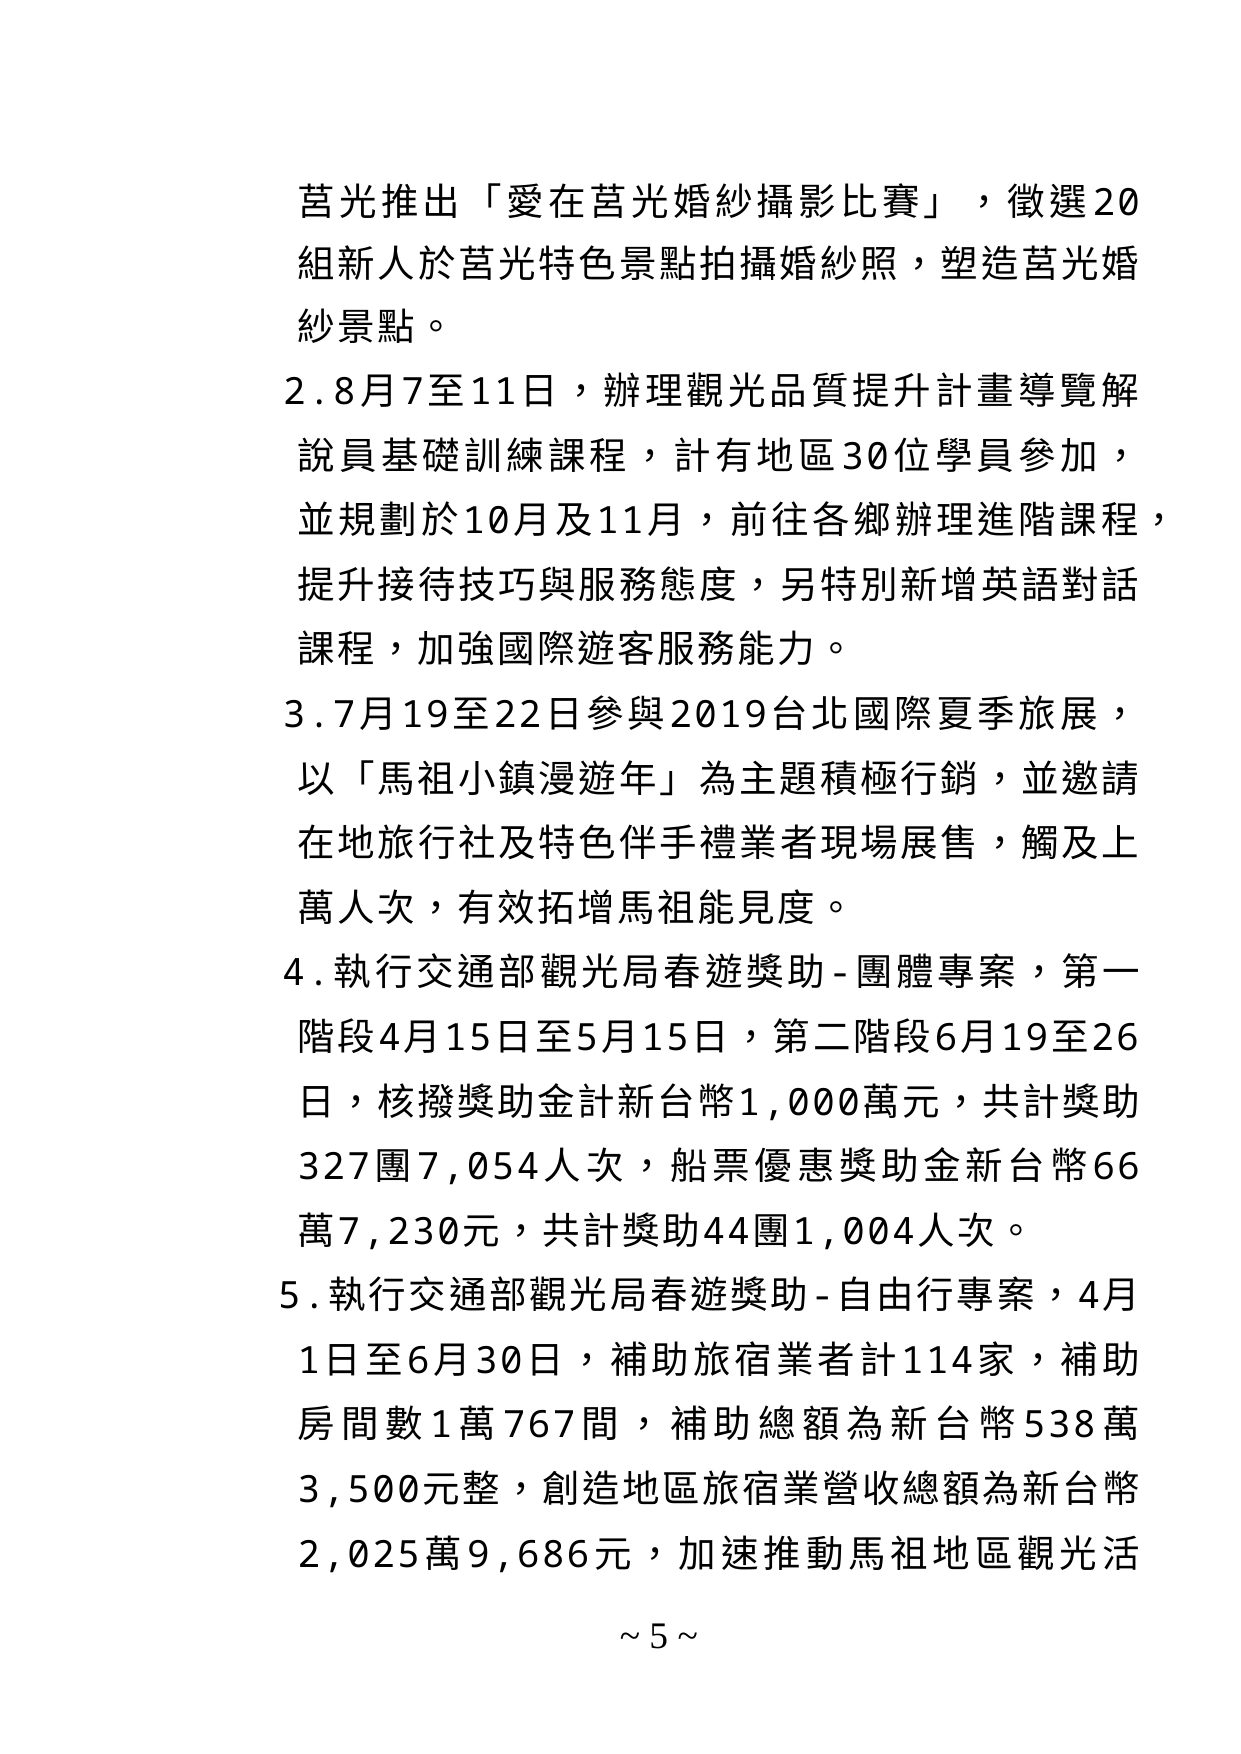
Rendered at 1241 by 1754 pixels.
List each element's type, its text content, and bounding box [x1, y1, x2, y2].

text 4.執行交通部觀光局春遊獎助-團體專案，第一階段4月15日至5月15日，第二階段6月19至26日，核撥獎助金計新台幣1,000萬元，共計獎助327團7,054人次，船票優惠獎助金新台幣66萬7,230元，共計獎助44團1,004人次。 [177, 934, 1140, 1257]
text 莒光推出「愛在莒光婚紗攝影比賽」，徵選20組新人於莒光特色景點拍攝婚紗照，塑造莒光婚紗景點。 [177, 165, 1140, 353]
text 5.執行交通部觀光局春遊獎助-自由行專案，4月1日至6月30日，補助旅宿業者計114家，補助房間數1萬767間，補助總額為新台幣538萬3,500元整，創造地區旅宿業營收總額為新台幣2,025萬9,686元，加速推動馬祖地區觀光活 [177, 1257, 1140, 1580]
text 2.8月7至11日，辦理觀光品質提升計畫導覽解說員基礎訓練課程，計有地區30位學員參加，並規劃於10月及11月，前往各鄉辦理進階課程，提升接待技巧與服務態度，另特別新增英語對話課程，加強國際遊客服務能力。 [177, 353, 1140, 676]
text 3.7月19至22日參與2019台北國際夏季旅展，以「馬祖小鎮漫遊年」為主題積極行銷，並邀請在地旅行社及特色伴手禮業者現場展售，觸及上萬人次，有效拓增馬祖能見度。 [177, 676, 1140, 934]
